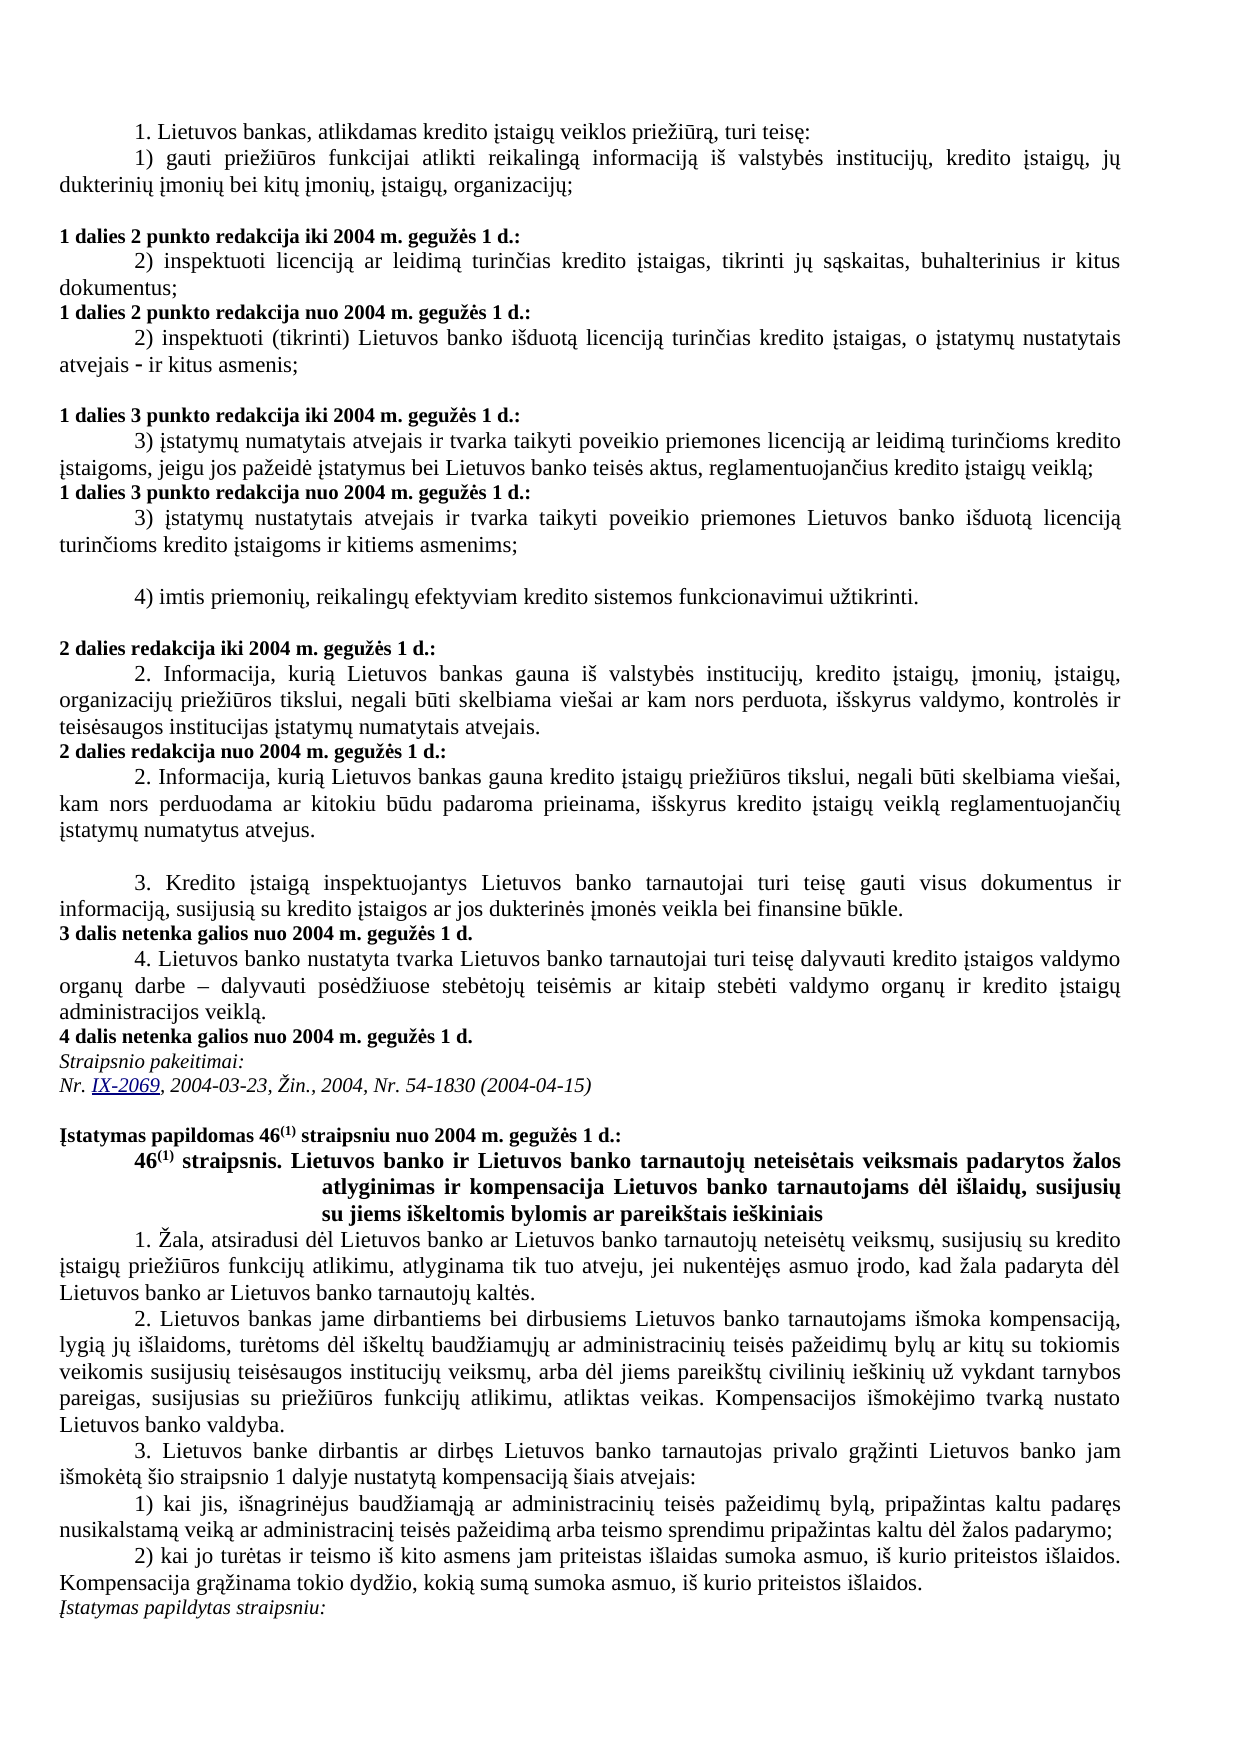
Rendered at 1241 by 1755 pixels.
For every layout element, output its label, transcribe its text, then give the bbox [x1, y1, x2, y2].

text 1 dalies 3 punkto redakcija iki 2004 m. gegužės 1 d.: [59, 403, 1122, 427]
text 3. Lietuvos banke dirbantis ar dirbęs Lietuvos banko tarnautojas privalo grąžinti Lietuvos banko jam išmokėtą šio straipsnio 1 dalyje nustatytą kompensaciją šiais atvejais: [59, 1437, 1122, 1490]
text 3) įstatymų numatytais atvejais ir tvarka taikyti poveikio priemones licenciją ar leidimą turinčioms kredito įstaigoms, jeigu jos pažeidė įstatymus bei Lietuvos banko teisės aktus, reglamentuojančius kredito įstaigų veiklą; [59, 427, 1122, 480]
text 4) imtis priemonių, reikalingų efektyviam kredito sistemos funkcionavimui užtikrinti. [59, 583, 1122, 610]
text 1. Lietuvos bankas, atlikdamas kredito įstaigų veiklos priežiūrą, turi teisę: [59, 118, 1122, 144]
text Nr. IX-2069, 2004-03-23, Žin., 2004, Nr. 54-1830 (2004-04-15) [59, 1073, 1122, 1097]
text Įstatymas papildomas 46(1) straipsniu nuo 2004 m. gegužės 1 d.: [59, 1123, 1122, 1147]
text 2. Lietuvos bankas jame dirbantiems bei dirbusiems Lietuvos banko tarnautojams išmoka kompensaciją, lygią jų išlaidoms, turėtoms dėl iškeltų baudžiamųjų ar administracinių teisės pažeidimų bylų ar kitų su tokiomis veikomis susijusių teisėsaugos institucijų veiksmų, arba dėl jiems pareikštų civilinių ieškinių už vykdant tarnybos pareigas, susijusias su priežiūros funkcijų atlikimu, atliktas veikas. Kompensacijos išmokėjimo tvarką nustato Lietuvos banko valdyba. [59, 1305, 1122, 1437]
text 3 dalis netenka galios nuo 2004 m. gegužės 1 d. [59, 921, 1122, 945]
text 2. Informacija, kurią Lietuvos bankas gauna kredito įstaigų priežiūros tikslui, negali būti skelbiama viešai, kam nors perduodama ar kitokiu būdu padaroma prieinama, išskyrus kredito įstaigų veiklą reglamentuojančių įstatymų numatytus atvejus. [59, 763, 1122, 842]
text 46(1) straipsnis. Lietuvos banko ir Lietuvos banko tarnautojų neteisėtais veiksmais padarytos žalos atlyginimas ir kompensacija Lietuvos banko tarnautojams dėl išlaidų, susijusių su jiems iškeltomis bylomis ar pareikštais ieškiniais [134, 1147, 1122, 1226]
text 2) kai jo turėtas ir teismo iš kito asmens jam priteistas išlaidas sumoka asmuo, iš kurio priteistos išlaidos. Kompensacija grąžinama tokio dydžio, kokią sumą sumoka asmuo, iš kurio priteistos išlaidos. [59, 1542, 1122, 1595]
text 2. Informacija, kurią Lietuvos bankas gauna iš valstybės institucijų, kredito įstaigų, įmonių, įstaigų, organizacijų priežiūros tikslui, negali būti skelbiama viešai ar kam nors perduota, išskyrus valdymo, kontrolės ir teisėsaugos institucijas įstatymų numatytais atvejais. [59, 660, 1122, 739]
text 2) inspektuoti (tikrinti) Lietuvos banko išduotą licenciją turinčias kredito įstaigas, o įstatymų nustatytais atvejais  ir kitus asmenis; [59, 324, 1122, 377]
text 2 dalies redakcija iki 2004 m. gegužės 1 d.: [59, 636, 1122, 660]
text 2) inspektuoti licenciją ar leidimą turinčias kredito įstaigas, tikrinti jų sąskaitas, buhalterinius ir kitus dokumentus; [59, 248, 1122, 300]
text 1) kai jis, išnagrinėjus baudžiamąją ar administracinių teisės pažeidimų bylą, pripažintas kaltu padaręs nusikalstamą veiką ar administracinį teisės pažeidimą arba teismo sprendimu pripažintas kaltu dėl žalos padarymo; [59, 1490, 1122, 1542]
text 1 dalies 2 punkto redakcija iki 2004 m. gegužės 1 d.: [59, 223, 1122, 248]
text 4. Lietuvos banko nustatyta tvarka Lietuvos banko tarnautojai turi teisę dalyvauti kredito įstaigos valdymo organų darbe – dalyvauti posėdžiuose stebėtojų teisėmis ar kitaip stebėti valdymo organų ir kredito įstaigų administracijos veiklą. [59, 945, 1122, 1024]
text 1 dalies 3 punkto redakcija nuo 2004 m. gegužės 1 d.: [59, 480, 1122, 504]
text 3. Kredito įstaigą inspektuojantys Lietuvos banko tarnautojai turi teisę gauti visus dokumentus ir informaciją, susijusią su kredito įstaigos ar jos dukterinės įmonės veikla bei finansine būkle. [59, 869, 1122, 921]
text Straipsnio pakeitimai: [59, 1048, 1122, 1073]
text 3) įstatymų nustatytais atvejais ir tvarka taikyti poveikio priemones Lietuvos banko išduotą licenciją turinčioms kredito įstaigoms ir kitiems asmenims; [59, 504, 1122, 557]
text 1 dalies 2 punkto redakcija nuo 2004 m. gegužės 1 d.: [59, 300, 1122, 324]
text Įstatymas papildytas straipsniu: [59, 1595, 1122, 1619]
text 1) gauti priežiūros funkcijai atlikti reikalingą informaciją iš valstybės institucijų, kredito įstaigų, jų dukterinių įmonių bei kitų įmonių, įstaigų, organizacijų; [59, 144, 1122, 197]
text 4 dalis netenka galios nuo 2004 m. gegužės 1 d. [59, 1024, 1122, 1048]
text 2 dalies redakcija nuo 2004 m. gegužės 1 d.: [59, 739, 1122, 763]
text 1. Žala, atsiradusi dėl Lietuvos banko ar Lietuvos banko tarnautojų neteisėtų veiksmų, susijusių su kredito įstaigų priežiūros funkcijų atlikimu, atlyginama tik tuo atveju, jei nukentėjęs asmuo įrodo, kad žala padaryta dėl Lietuvos banko ar Lietuvos banko tarnautojų kaltės. [59, 1226, 1122, 1305]
